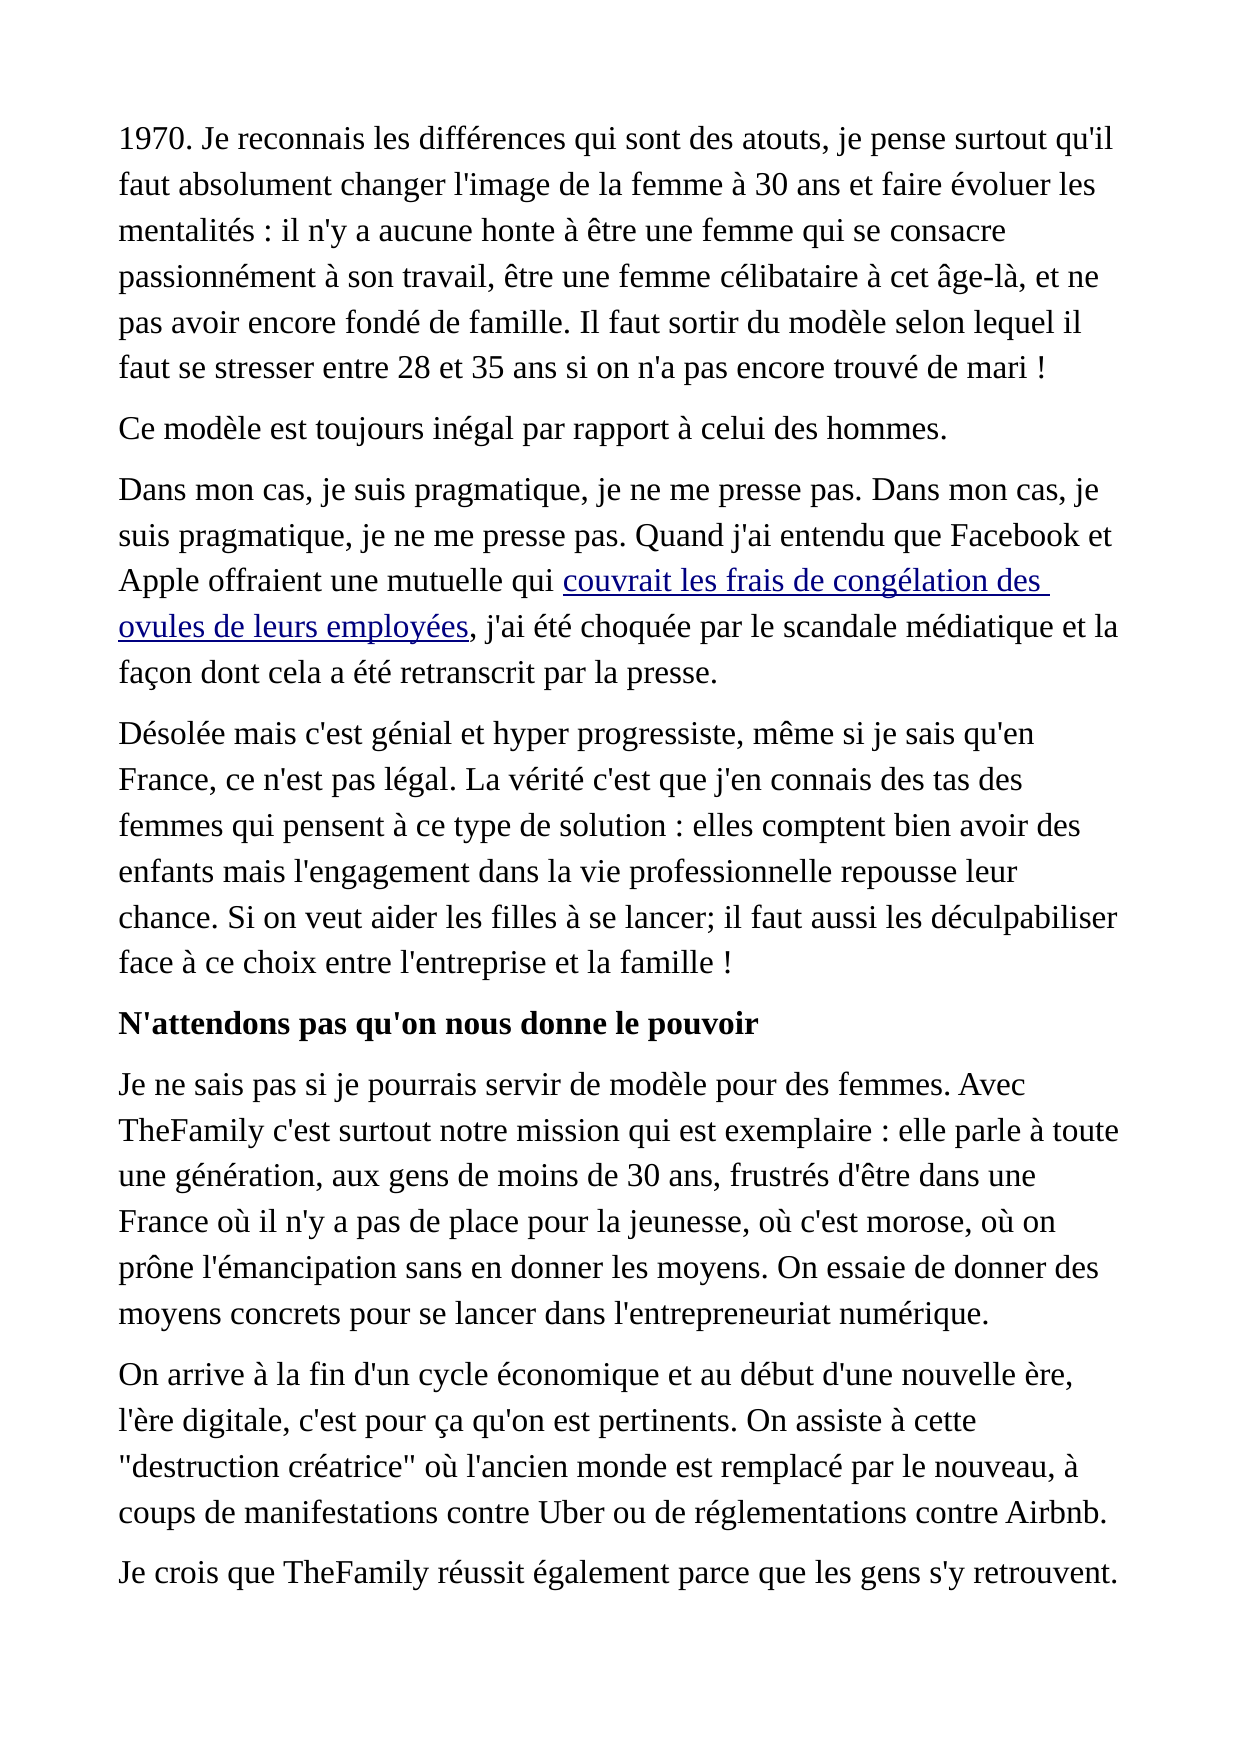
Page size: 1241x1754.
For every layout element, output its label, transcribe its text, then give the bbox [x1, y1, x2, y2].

text Ce modèle est toujours inégal par rapport à celui des hommes. [118, 408, 1122, 447]
text N'attendons pas qu'on nous donne le pouvoir [118, 1003, 1122, 1042]
text Dans mon cas, je suis pragmatique, je ne me presse pas. Dans mon cas, je suis pragmatique, je ne me presse pas. Quand j'ai entendu que Facebook et Apple offraient une mutuelle qui couvrait les frais de congélation des ovules de leurs employées, j'ai été choquée par le scandale médiatique et la façon dont cela a été retranscrit par la presse. [118, 469, 1122, 691]
text Je crois que TheFamily réussit également parce que les gens s'y retrouvent. [118, 1552, 1122, 1591]
text Je ne sais pas si je pourrais servir de modèle pour des femmes. Avec TheFamily c'est surtout notre mission qui est exemplaire : elle parle à toute une génération, aux gens de moins de 30 ans, frustrés d'être dans une France où il n'y a pas de place pour la jeunesse, où c'est morose, où on prône l'émancipation sans en donner les moyens. On essaie de donner des moyens concrets pour se lancer dans l'entrepreneuriat numérique. [118, 1064, 1122, 1332]
text On arrive à la fin d'un cycle économique et au début d'une nouvelle ère, l'ère digitale, c'est pour ça qu'on est pertinents. On assiste à cette "destruction créatrice" où l'ancien monde est remplacé par le nouveau, à coups de manifestations contre Uber ou de réglementations contre Airbnb. [118, 1354, 1122, 1530]
text 1970. Je reconnais les différences qui sont des atouts, je pense surtout qu'il faut absolument changer l'image de la femme à 30 ans et faire évoluer les mentalités : il n'y a aucune honte à être une femme qui se consacre passionnément à son travail, être une femme célibataire à cet âge-là, et ne pas avoir encore fondé de famille. Il faut sortir du modèle selon lequel il faut se stresser entre 28 et 35 ans si on n'a pas encore trouvé de mari ! [118, 118, 1122, 386]
text Désolée mais c'est génial et hyper progressiste, même si je sais qu'en France, ce n'est pas légal. La vérité c'est que j'en connais des tas des femmes qui pensent à ce type de solution : elles comptent bien avoir des enfants mais l'engagement dans la vie professionnelle repousse leur chance. Si on veut aider les filles à se lancer; il faut aussi les déculpabiliser face à ce choix entre l'entreprise et la famille ! [118, 713, 1122, 981]
